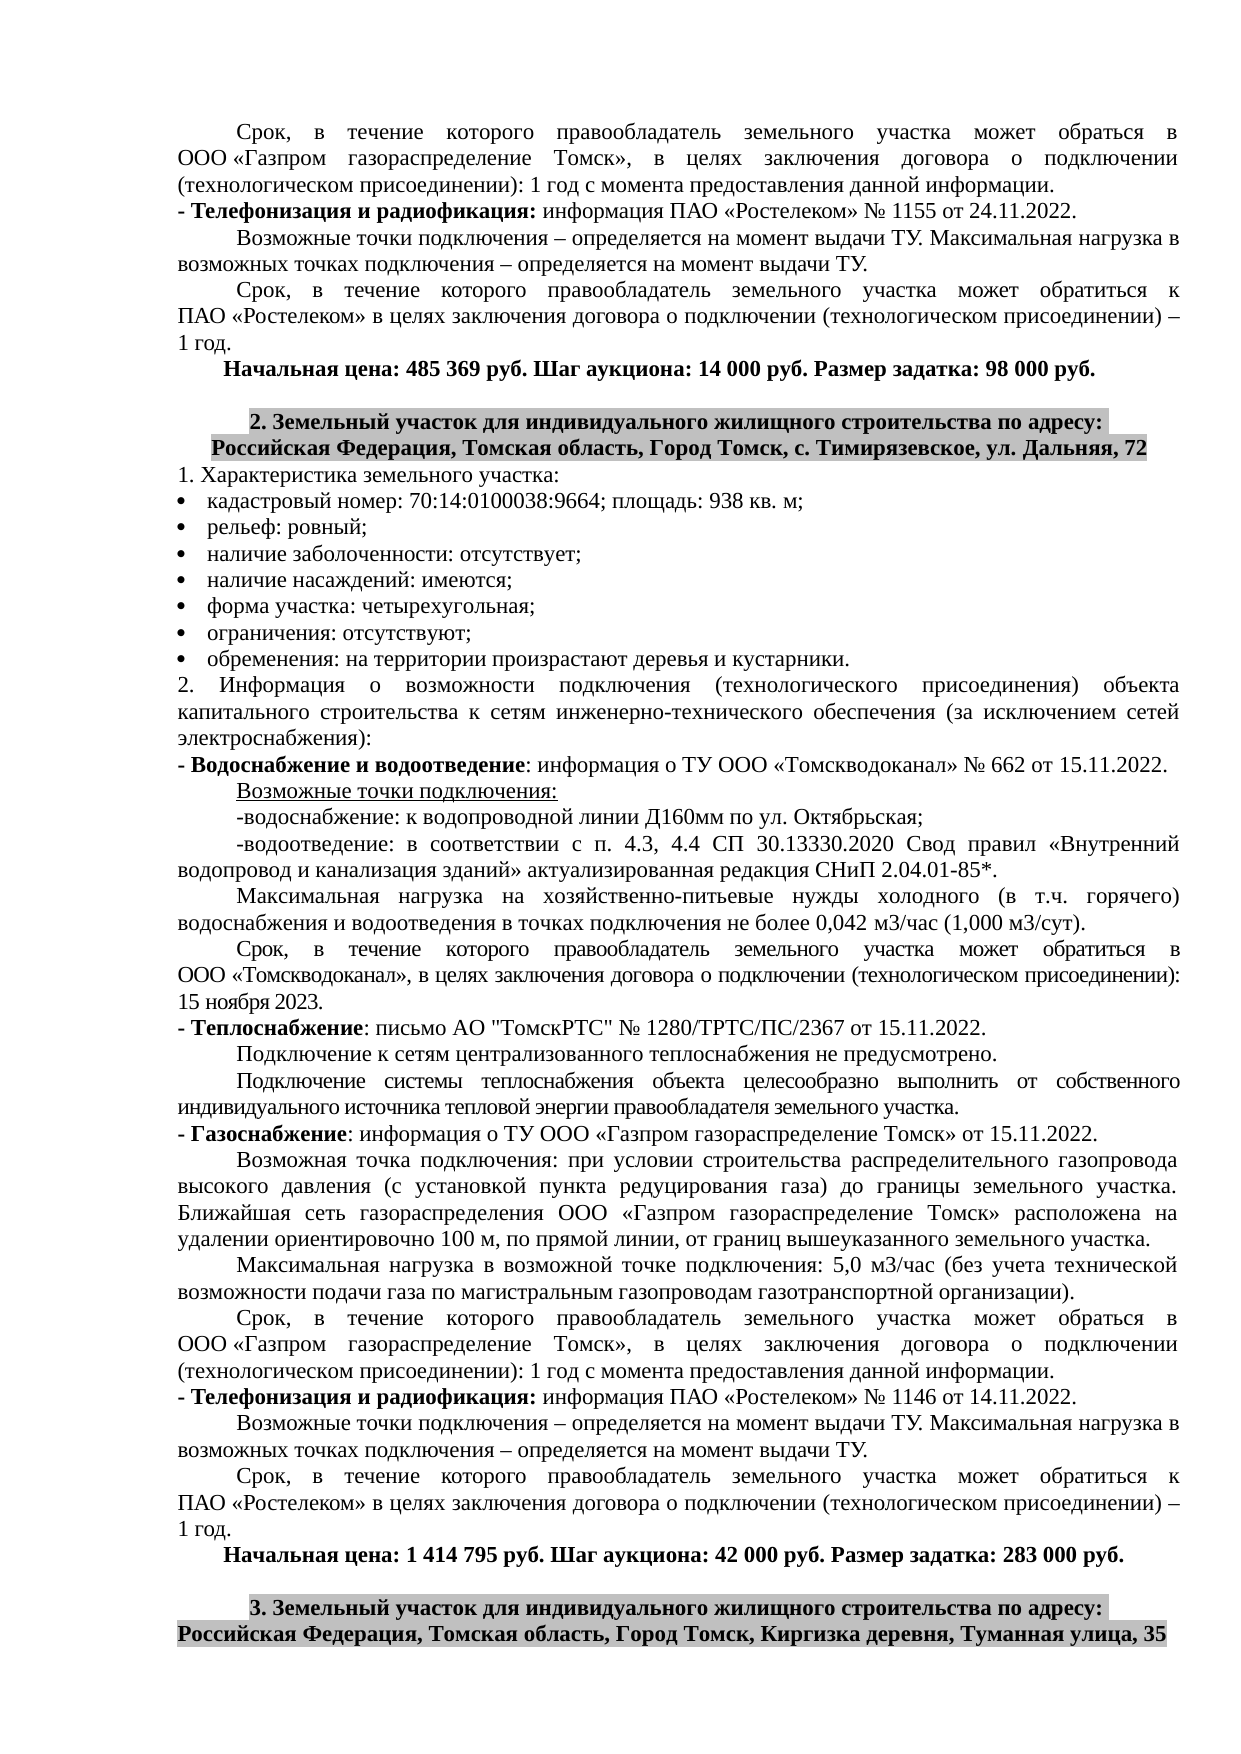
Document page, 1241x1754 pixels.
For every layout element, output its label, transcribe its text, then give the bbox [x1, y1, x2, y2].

text 3. Земельный участок для индивидуального жилищного строительства по адресу: [177, 1594, 1181, 1620]
text 1. Характеристика земельного участка: [177, 461, 1181, 487]
text Возможная точка подключения: при условии строительства распределительного газопровода высокого давления (с установкой пункта редуцирования газа) до границы земельного участка. Ближайшая сеть газораспределения ООО «Газпром газораспределение Томск» расположена на удалении ориентировочно 100 м, по прямой линии, от границ вышеуказанного земельного участка. [177, 1146, 1179, 1251]
text Российская Федерация, Томская область, Город Томск, Киргизка деревня, Туманная улица, 35 [177, 1620, 1181, 1647]
list ограничения: отсутствуют; [177, 619, 1181, 645]
text Срок, в течение которого правообладатель земельного участка может обратиться к ПАО «Ростелеком» в целях заключения договора о подключении (технологическом присоединении) – 1 год. [177, 1462, 1181, 1541]
text -водоснабжение: к водопроводной линии Д160мм по ул. Октябрьская; [177, 803, 1181, 830]
text Возможные точки подключения – определяется на момент выдачи ТУ. Максимальная нагрузка в возможных точках подключения – определяется на момент выдачи ТУ. [177, 223, 1181, 276]
text Российская Федерация, Томская область, Город Томск, с. Тимирязевское, ул. Дальняя, 72 [177, 434, 1181, 461]
text 2. Земельный участок для индивидуального жилищного строительства по адресу: [177, 408, 1181, 434]
text Начальная цена: 1 414 795 руб. Шаг аукциона: 42 000 руб. Размер задатка: 283 000 руб. [177, 1541, 1181, 1568]
text -водоотведение: в соответствии с п. 4.3, 4.4 СП 30.13330.2020 Свод правил «Внутренний водопровод и канализация зданий» актуализированная редакция СНиП 2.04.01-85*. [177, 830, 1181, 882]
text Подключение к сетям централизованного теплоснабжения не предусмотрено. [177, 1041, 1181, 1067]
text Срок, в течение которого правообладатель земельного участка может обратиться к ПАО «Ростелеком» в целях заключения договора о подключении (технологическом присоединении) – 1 год. [177, 276, 1181, 355]
text Максимальная нагрузка в возможной точке подключения: 5,0 м3/час (без учета технической возможности подачи газа по магистральным газопроводам газотранспортной организации). [177, 1251, 1179, 1304]
text - Телефонизация и радиофикация: информация ПАО «Ростелеком» № 1146 от 14.11.2022. [177, 1383, 1181, 1409]
text Возможные точки подключения – определяется на момент выдачи ТУ. Максимальная нагрузка в возможных точках подключения – определяется на момент выдачи ТУ. [177, 1409, 1181, 1462]
list кадастровый номер: 70:14:0100038:9664; площадь: 938 кв. м; [177, 487, 1181, 513]
text Возможные точки подключения: [177, 777, 1181, 803]
text Срок, в течение которого правообладатель земельного участка может обраться в ООО «Газпром газораспределение Томск», в целях заключения договора о подключении (технологическом присоединении): 1 год с момента предоставления данной информации. [177, 118, 1179, 197]
text - Телефонизация и радиофикация: информация ПАО «Ростелеком» № 1155 от 24.11.2022. [177, 197, 1181, 223]
text Максимальная нагрузка на хозяйственно-питьевые нужды холодного (в т.ч. горячего) водоснабжения и водоотведения в точках подключения не более 0,042 м3/час (1,000 м3/сут). [177, 882, 1181, 935]
list рельеф: ровный; [177, 513, 1181, 540]
text Срок, в течение которого правообладатель земельного участка может обратиться в ООО «Томскводоканал», в целях заключения договора о подключении (технологическом присоединении): 15 ноября 2023. [177, 935, 1181, 1014]
list обременения: на территории произрастают деревья и кустарники. [177, 645, 1181, 672]
list форма участка: четырехугольная; [177, 592, 1181, 619]
text Подключение системы теплоснабжения объекта целесообразно выполнить от собственного индивидуального источника тепловой энергии правообладателя земельного участка. [177, 1067, 1181, 1119]
list наличие насаждений: имеются; [177, 566, 1181, 592]
text Срок, в течение которого правообладатель земельного участка может обраться в ООО «Газпром газораспределение Томск», в целях заключения договора о подключении (технологическом присоединении): 1 год с момента предоставления данной информации. [177, 1304, 1179, 1383]
list наличие заболоченности: отсутствует; [177, 540, 1181, 566]
text - Теплоснабжение: письмо АО "ТомскРТС" № 1280/ТРТС/ПС/2367 от 15.11.2022. [177, 1014, 1181, 1041]
text - Водоснабжение и водоотведение: информация о ТУ ООО «Томскводоканал» № 662 от 15.11.2022. [177, 751, 1181, 777]
text - Газоснабжение: информация о ТУ ООО «Газпром газораспределение Томск» от 15.11.2022. [177, 1119, 1181, 1146]
text Начальная цена: 485 369 руб. Шаг аукциона: 14 000 руб. Размер задатка: 98 000 руб. [177, 355, 1181, 382]
text 2. Информация о возможности подключения (технологического присоединения) объекта капитального строительства к сетям инженерно-технического обеспечения (за исключением сетей электроснабжения): [177, 672, 1181, 751]
